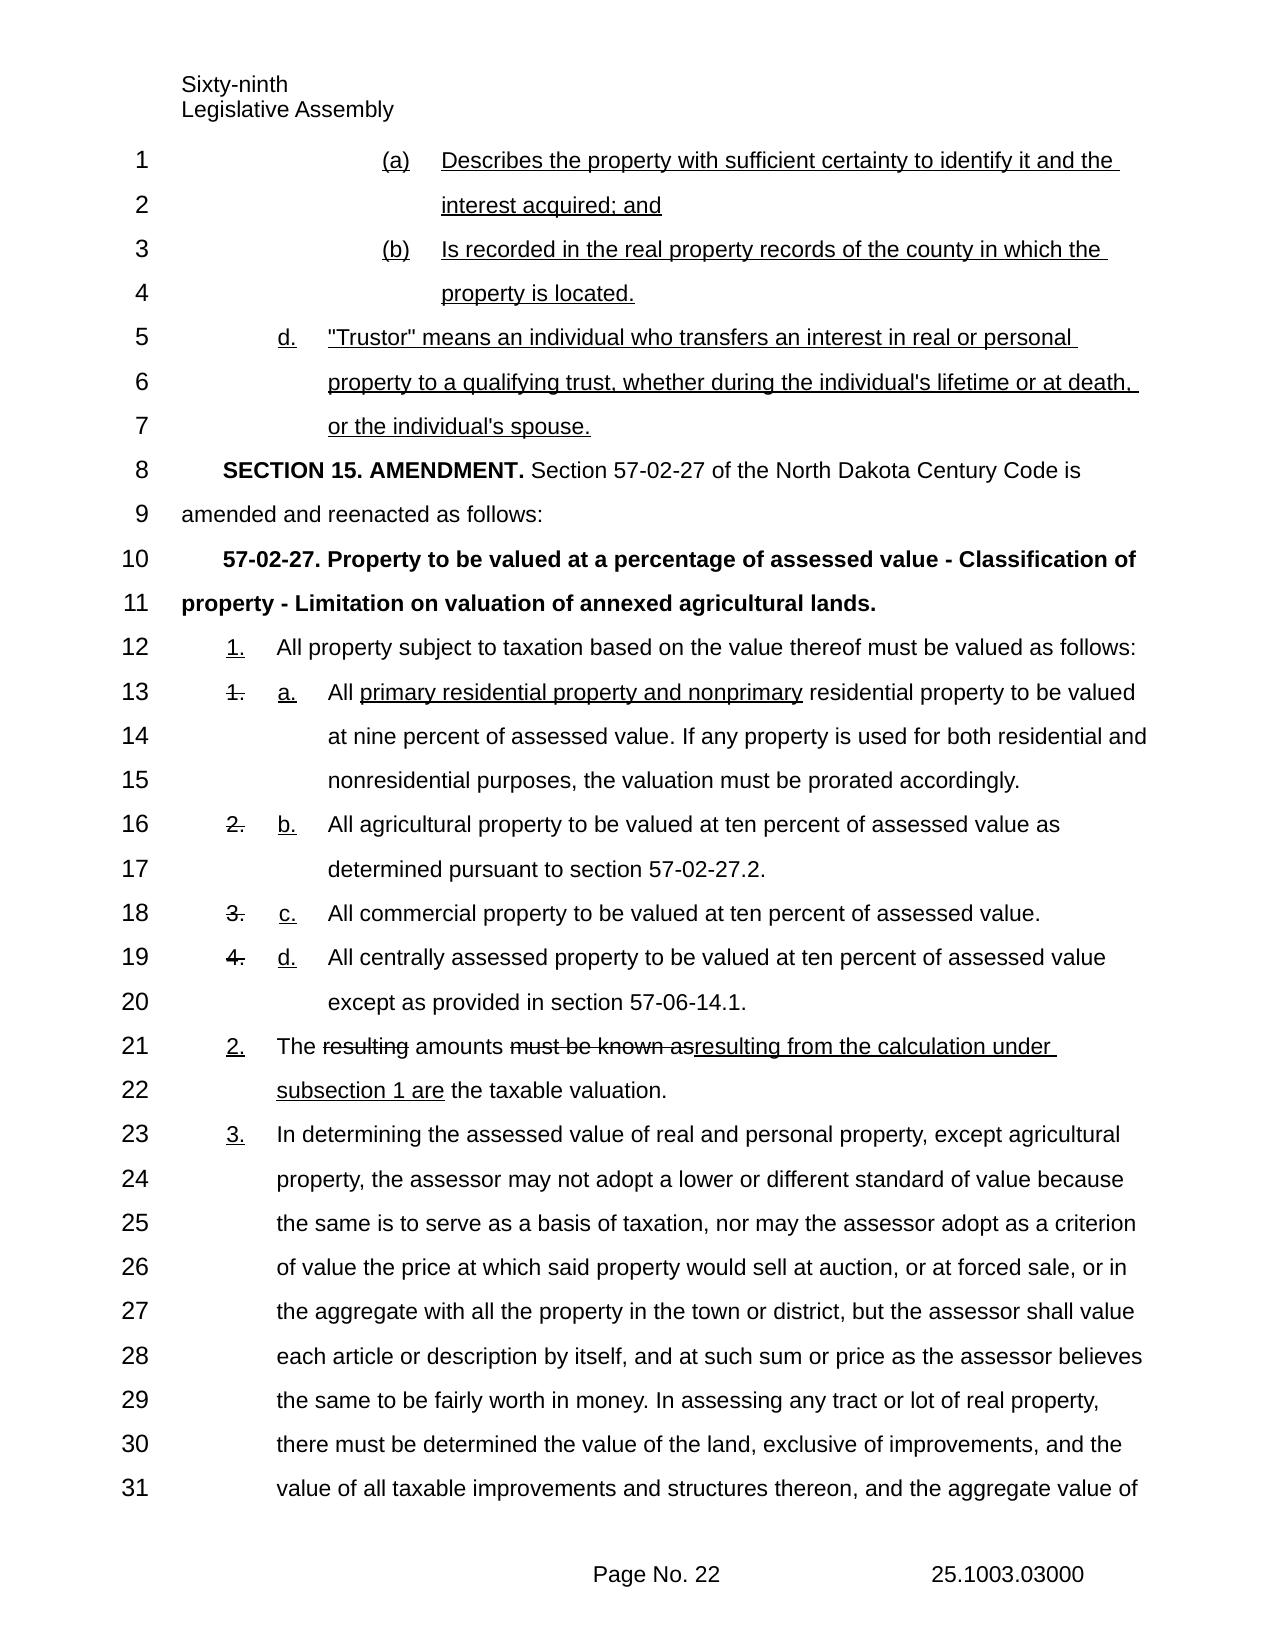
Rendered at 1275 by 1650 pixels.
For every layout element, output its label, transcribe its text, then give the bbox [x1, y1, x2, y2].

text d. "Trustor" means an individual who transfers an interest in real or personal property to a qualifying trust, whether during the individual's lifetime or at death, or the individual's spouse. [181, 310, 1154, 443]
text SECTION 15. AMENDMENT. Section 57‑02‑27 of the North Dakota Century Code is amended and reenacted as follows: [181, 443, 1154, 532]
text 1. All property subject to taxation based on the value thereof must be valued as follows: [181, 620, 1154, 664]
text 3. In determining the assessed value of real and personal property, except agricultural property, the assessor may not adopt a lower or different standard of value because the same is to serve as a basis of taxation, nor may the assessor adopt as a criterion of value the price at which said property would sell at auction, or at forced sale, or in the aggregate with all the property in the town or district, but the assessor shall value each article or description by itself, and at such sum or price as the assessor believes the same to be fairly worth in money. In assessing any tract or lot of real property, there must be determined the value of the land, exclusive of improvements, and the value of all taxable improvements and structures thereon, and the aggregate value of [181, 1107, 1154, 1506]
text 4. d. All centrally assessed property to be valued at ten percent of assessed value except as provided in section 57‑06‑14.1. [181, 930, 1154, 1019]
text 3. c. All commercial property to be valued at ten percent of assessed value. [181, 886, 1154, 930]
subtitle 57‑02‑27. Property to be valued at a percentage of assessed value ‑ Classification of property ‑ Limitation on valuation of annexed agricultural lands. [181, 532, 1154, 620]
text (b) Is recorded in the real property records of the county in which the property is located. [181, 222, 1154, 310]
text 1. a. All primary residential property and nonprimary residential property to be valued at nine percent of assessed value. If any property is used for both residential and nonresidential purposes, the valuation must be prorated accordingly. [181, 664, 1154, 797]
text 2. b. All agricultural property to be valued at ten percent of assessed value as determined pursuant to section 57‑02‑27.2. [181, 797, 1154, 886]
text 2. The resulting amounts must be known asresulting from the calculation under subsection 1 are the taxable valuation. [181, 1019, 1154, 1107]
text (a) Describes the property with sufficient certainty to identify it and the interest acquired; and [181, 133, 1154, 222]
